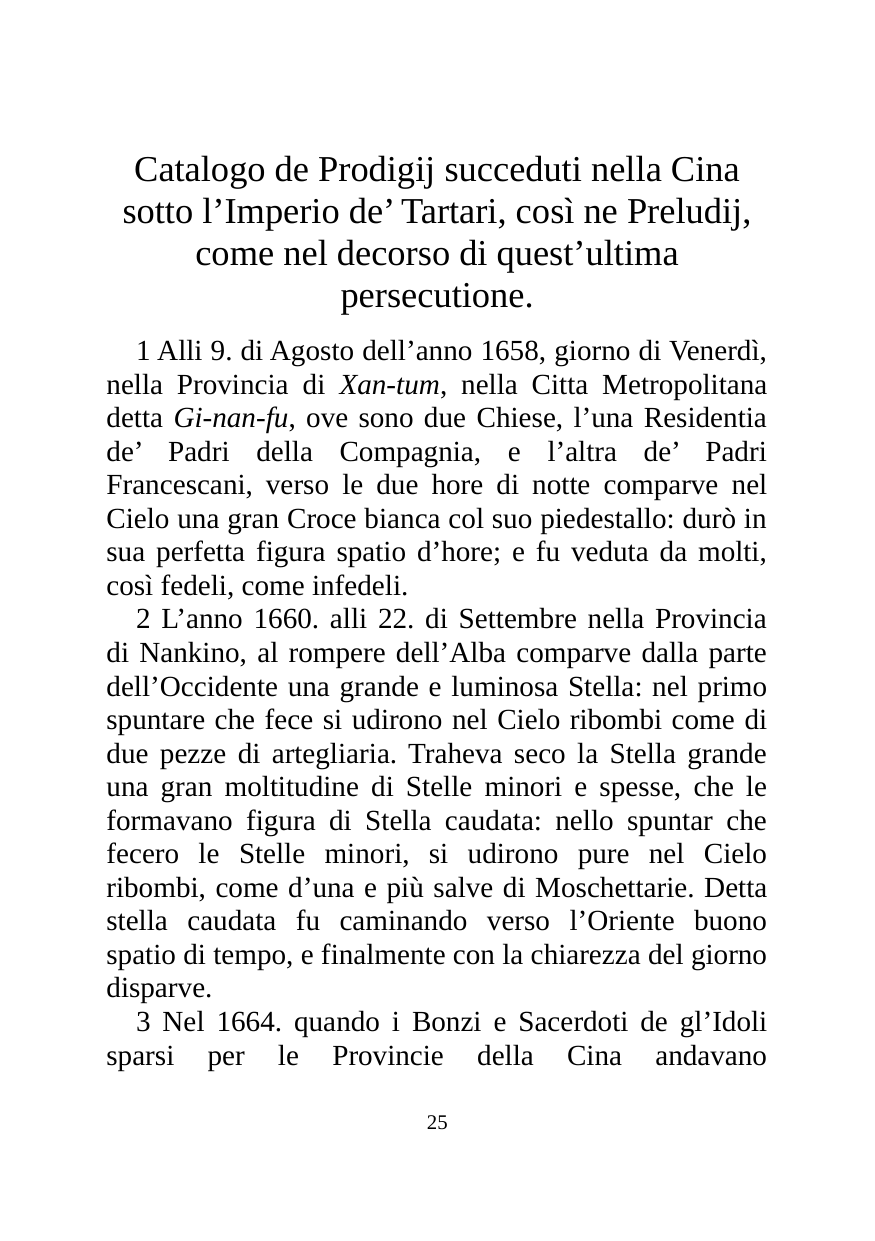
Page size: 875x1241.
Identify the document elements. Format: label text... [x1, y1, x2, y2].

text 2 L’anno 1660. alli 22. di Settembre nella Provincia di Nankino, al rompere dell’Alba comparve dalla parte dell’Occidente una grande e luminosa Stella: nel primo spuntare che fece si udirono nel Cielo ribombi come di due pezze di artegliaria. Traheva seco la Stella grande una gran moltitudine di Stelle minori e spesse, che le formavano figura di Stella caudata: nello spuntar che fecero le Stelle minori, si udirono pure nel Cielo ribombi, come d’una e più salve di Moschettarie. Detta stella caudata fu caminando verso l’Oriente buono spatio di tempo, e finalmente con la chiarezza del giorno disparve. [106, 602, 768, 1004]
text 3 Nel 1664. quando i Bonzi e Sacerdoti de gl’Idoli sparsi per le Provincie della Cina andavano [106, 1004, 768, 1071]
text 1 Alli 9. di Agosto dell’anno 1658, giorno di Venerdì, nella Provincia di Xan-tum, nella Citta Metropolitana detta Gi-nan-fu, ove sono due Chiese, l’una Residentia de’ Padri della Compagnia, e l’altra de’ Padri Francescani, verso le due hore di notte comparve nel Cielo una gran Croce bianca col suo piedestallo: durò in sua perfetta figura spatio d’hore; e fu veduta da molti, così fedeli, come infedeli. [106, 333, 768, 602]
subtitle Catalogo de Prodigij succeduti nella Cina sotto l’Imperio de’ Tartari, così ne Preludij, come nel decorso di quest’ultima persecutione. [106, 148, 768, 316]
